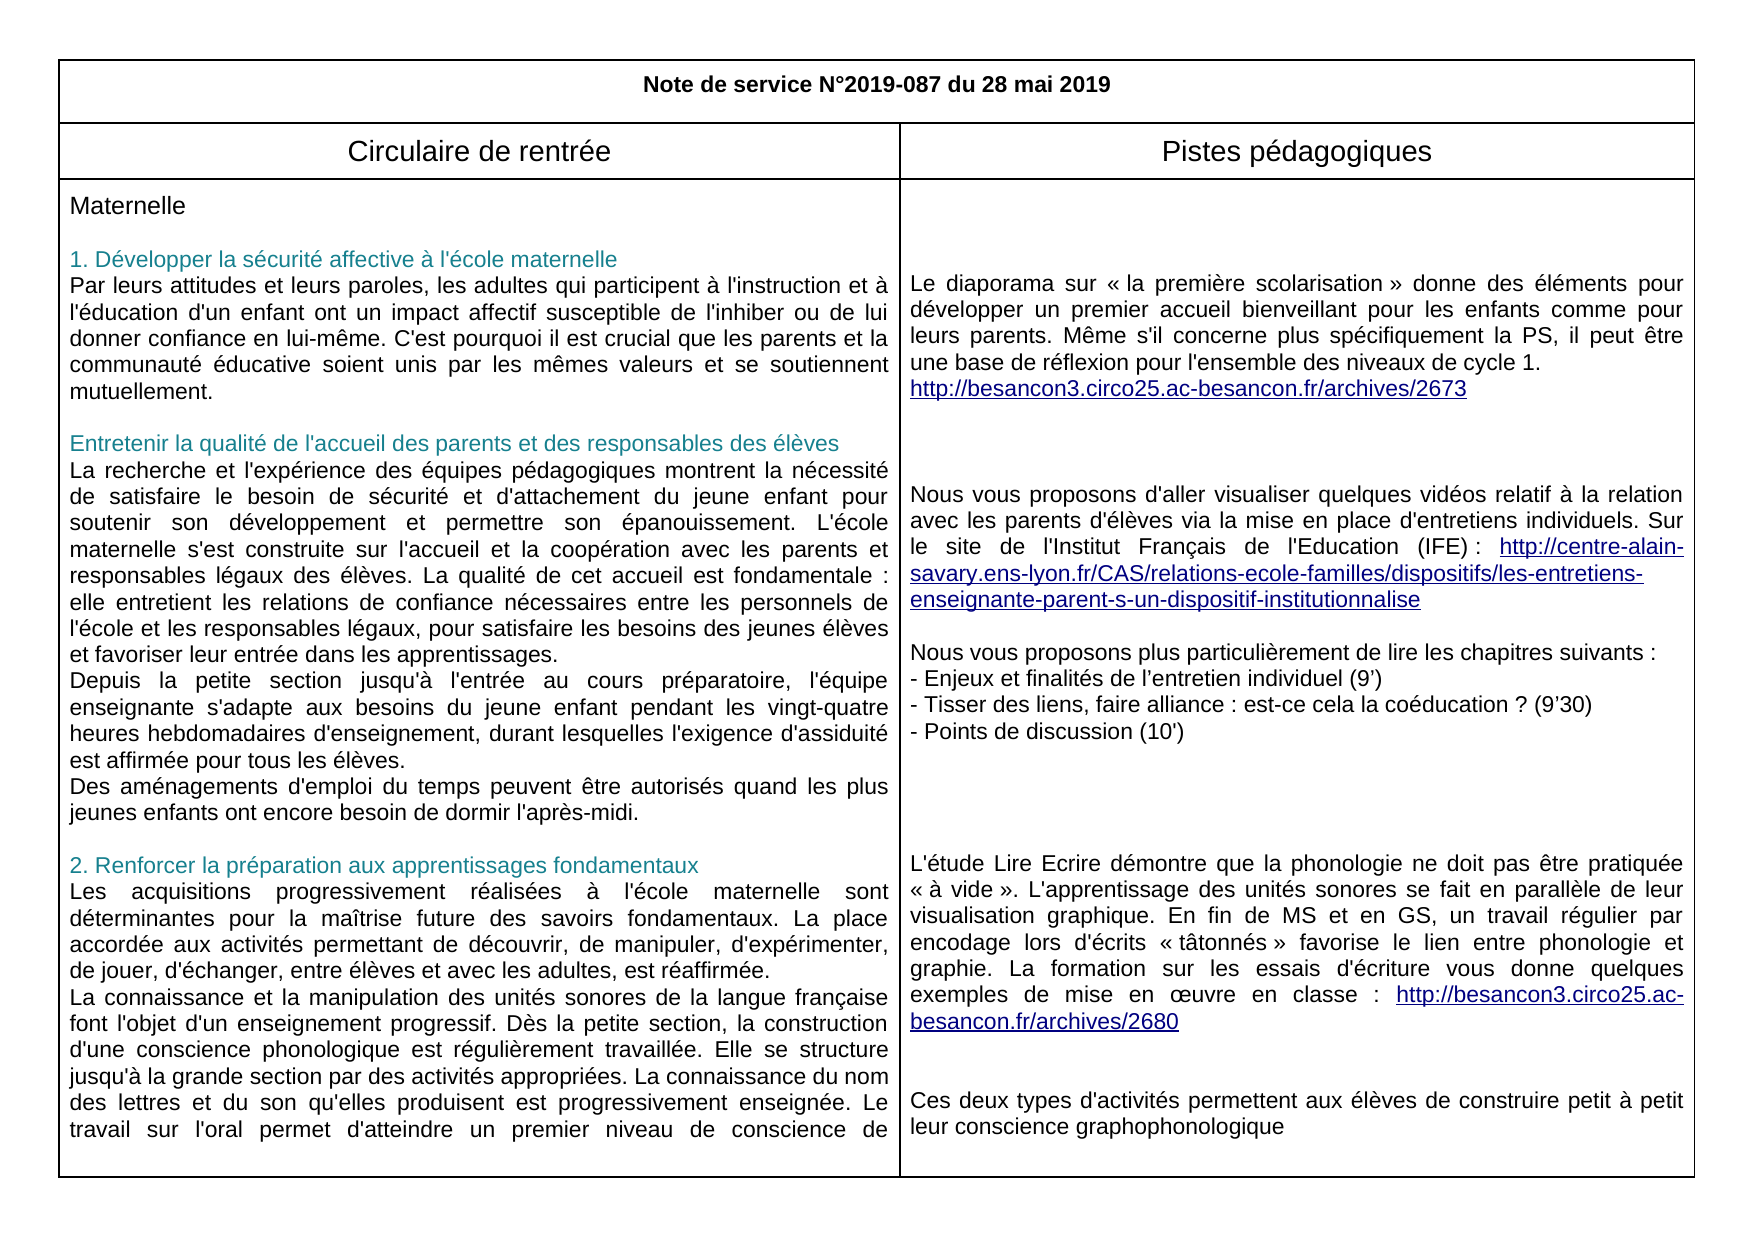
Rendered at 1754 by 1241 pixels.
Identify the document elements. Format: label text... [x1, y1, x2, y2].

table_cell Circulaire de rentrée [60, 124, 899, 178]
table_header Note de service N°2019-087 du 28 mai 2019 [60, 61, 1694, 122]
table_cell Maternelle 1. Développer la sécurité affective à l'école maternelle Par leurs attitudes et leurs paroles, les adultes qui participent à l'instruction et à l'éducation d'un enfant ont un impact affectif susceptible de l'inhiber ou de lui donner confiance en lui-même. C'est pourquoi il est crucial que les parents et la communauté éducative soient unis par les mêmes valeurs et se soutiennent mutuellement. Entretenir la qualité de l'accueil des parents et des responsables des élèves La recherche et l'expérience des équipes pédagogiques montrent la nécessité de satisfaire le besoin de sécurité et d'attachement du jeune enfant pour soutenir son développement et permettre son épanouissement. L'école maternelle s'est construite sur l'accueil et la coopération avec les parents et responsables légaux des élèves. La qualité de cet accueil est fondamentale : elle entretient les relations de confiance nécessaires entre les personnels de l'école et les responsables légaux, pour satisfaire les besoins des jeunes élèves et favoriser leur entrée dans les apprentissages. Depuis la petite section jusqu'à l'entrée au cours préparatoire, l'équipe enseignante s'adapte aux besoins du jeune enfant pendant les vingt-quatre heures hebdomadaires d'enseignement, durant lesquelles l'exigence d'assiduité est affirmée pour tous les élèves. Des aménagements d'emploi du temps peuvent être autorisés quand les plus jeunes enfants ont encore besoin de dormir l'après-midi. 2. Renforcer la préparation aux apprentissages fondamentaux Les acquisitions progressivement réalisées à l'école maternelle sont déterminantes pour la maîtrise future des savoirs fondamentaux. La place accordée aux activités permettant de découvrir, de manipuler, d'expérimenter, de jouer, d'échanger, entre élèves et avec les adultes, est réaffirmée. La connaissance et la manipulation des unités sonores de la langue française font l'objet d'un enseignement progressif. Dès la petite section, la construction d'une conscience phonologique est régulièrement travaillée. Elle se structure jusqu'à la grande section par des activités appropriées. La connaissance du nom des lettres et du son qu'elles produisent est progressivement enseignée. Le travail sur l'oral permet d'atteindre un premier niveau de conscience de [60, 180, 899, 1176]
table_cell Pistes pédagogiques [901, 124, 1694, 178]
table_cell Le diaporama sur « la première scolarisation » donne des éléments pour développer un premier accueil bienveillant pour les enfants comme pour leurs parents. Même s'il concerne plus spécifiquement la PS, il peut être une base de réflexion pour l'ensemble des niveaux de cycle 1. http://besancon3.circo25.ac-besancon.fr/archives/2673 Nous vous proposons d'aller visualiser quelques vidéos relatif à la relation avec les parents d'élèves via la mise en place d'entretiens individuels. Sur le site de l'Institut Français de l'Education (IFE) : http://centre-alain-savary.ens-lyon.fr/CAS/relations-ecole-familles/dispositifs/les-entretiens-enseignante-parent-s-un-dispositif-institutionnalise Nous vous proposons plus particulièrement de lire les chapitres suivants : - Enjeux et finalités de l’entretien individuel (9’) - Tisser des liens, faire alliance : est-ce cela la coéducation ? (9’30) - Points de discussion (10') L'étude Lire Ecrire démontre que la phonologie ne doit pas être pratiquée « à vide ». L'apprentissage des unités sonores se fait en parallèle de leur visualisation graphique. En fin de MS et en GS, un travail régulier par encodage lors d'écrits « tâtonnés » favorise le lien entre phonologie et graphie. La formation sur les essais d'écriture vous donne quelques exemples de mise en œuvre en classe : http://besancon3.circo25.ac-besancon.fr/archives/2680 Ces deux types d'activités permettent aux élèves de construire petit à petit leur conscience graphophonologique [901, 180, 1694, 1176]
